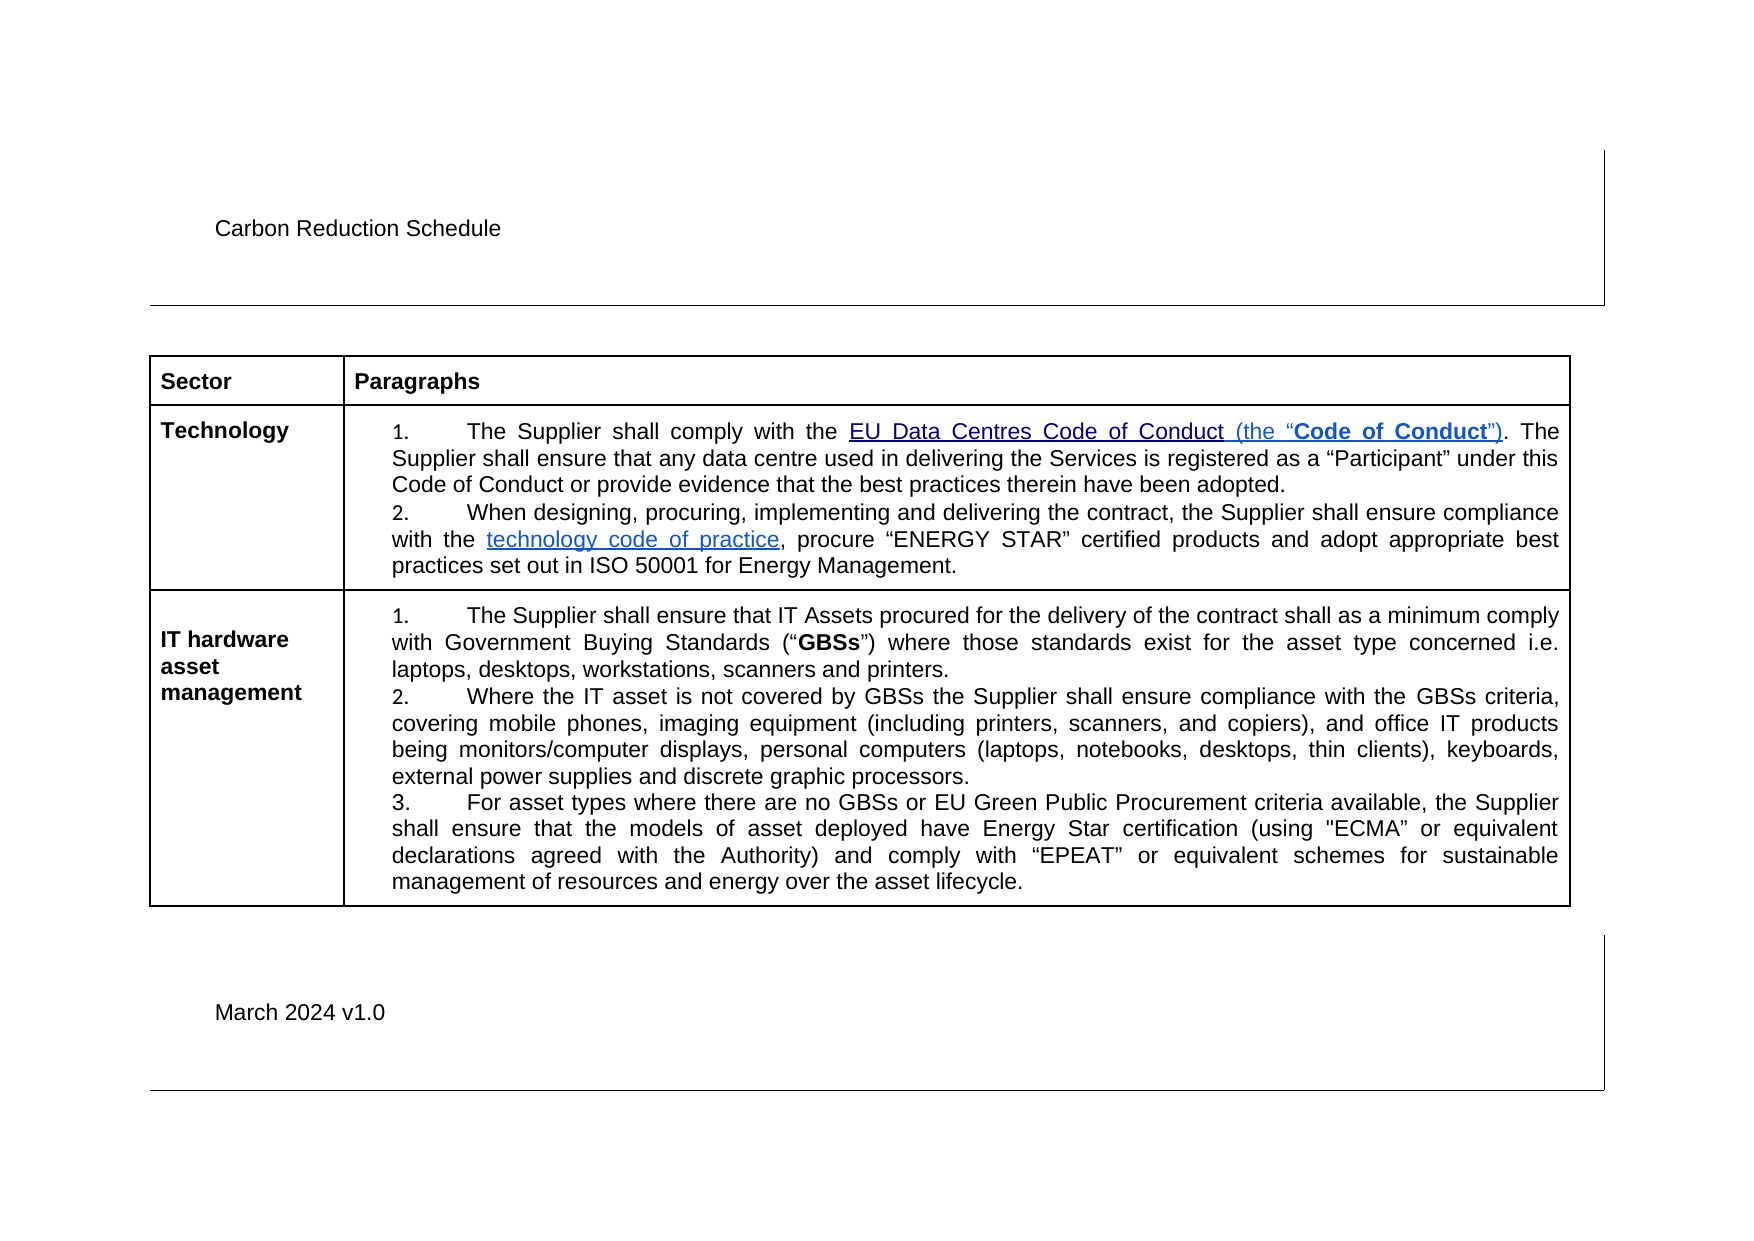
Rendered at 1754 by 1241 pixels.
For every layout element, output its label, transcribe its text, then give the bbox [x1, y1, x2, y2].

table_header Sector [151, 357, 343, 404]
table_cell The Supplier shall comply with the EU Data Centres Code of Conduct (the “Code of Conduct”). The Supplier shall ensure that any data centre used in delivering the Services is registered as a “Participant” under this Code of Conduct or provide evidence that the best practices therein have been adopted. When designing, procuring, implementing and delivering the contract, the Supplier shall ensure compliance with the technology code of practice, procure “ENERGY STAR” certified products and adopt appropriate best practices set out in ISO 50001 for Energy Management. [345, 406, 1569, 589]
table_cell IT hardware asset management [151, 591, 343, 905]
table_header Paragraphs [345, 357, 1569, 404]
table_cell The Supplier shall ensure that IT Assets procured for the delivery of the contract shall as a minimum comply with Government Buying Standards (“GBSs”) where those standards exist for the asset type concerned i.e. laptops, desktops, workstations, scanners and printers. Where the IT asset is not covered by GBSs the Supplier shall ensure compliance with the GBSs criteria, covering mobile phones, imaging equipment (including printers, scanners, and copiers), and office IT products being monitors/computer displays, personal computers (laptops, notebooks, desktops, thin clients), keyboards, external power supplies and discrete graphic processors. For asset types where there are no GBSs or EU Green Public Procurement criteria available, the Supplier shall ensure that the models of asset deployed have Energy Star certification (using "ECMA” or equivalent declarations agreed with the Authority) and comply with “EPEAT” or equivalent schemes for sustainable management of resources and energy over the asset lifecycle. [345, 591, 1569, 905]
table_cell Technology [151, 406, 343, 589]
